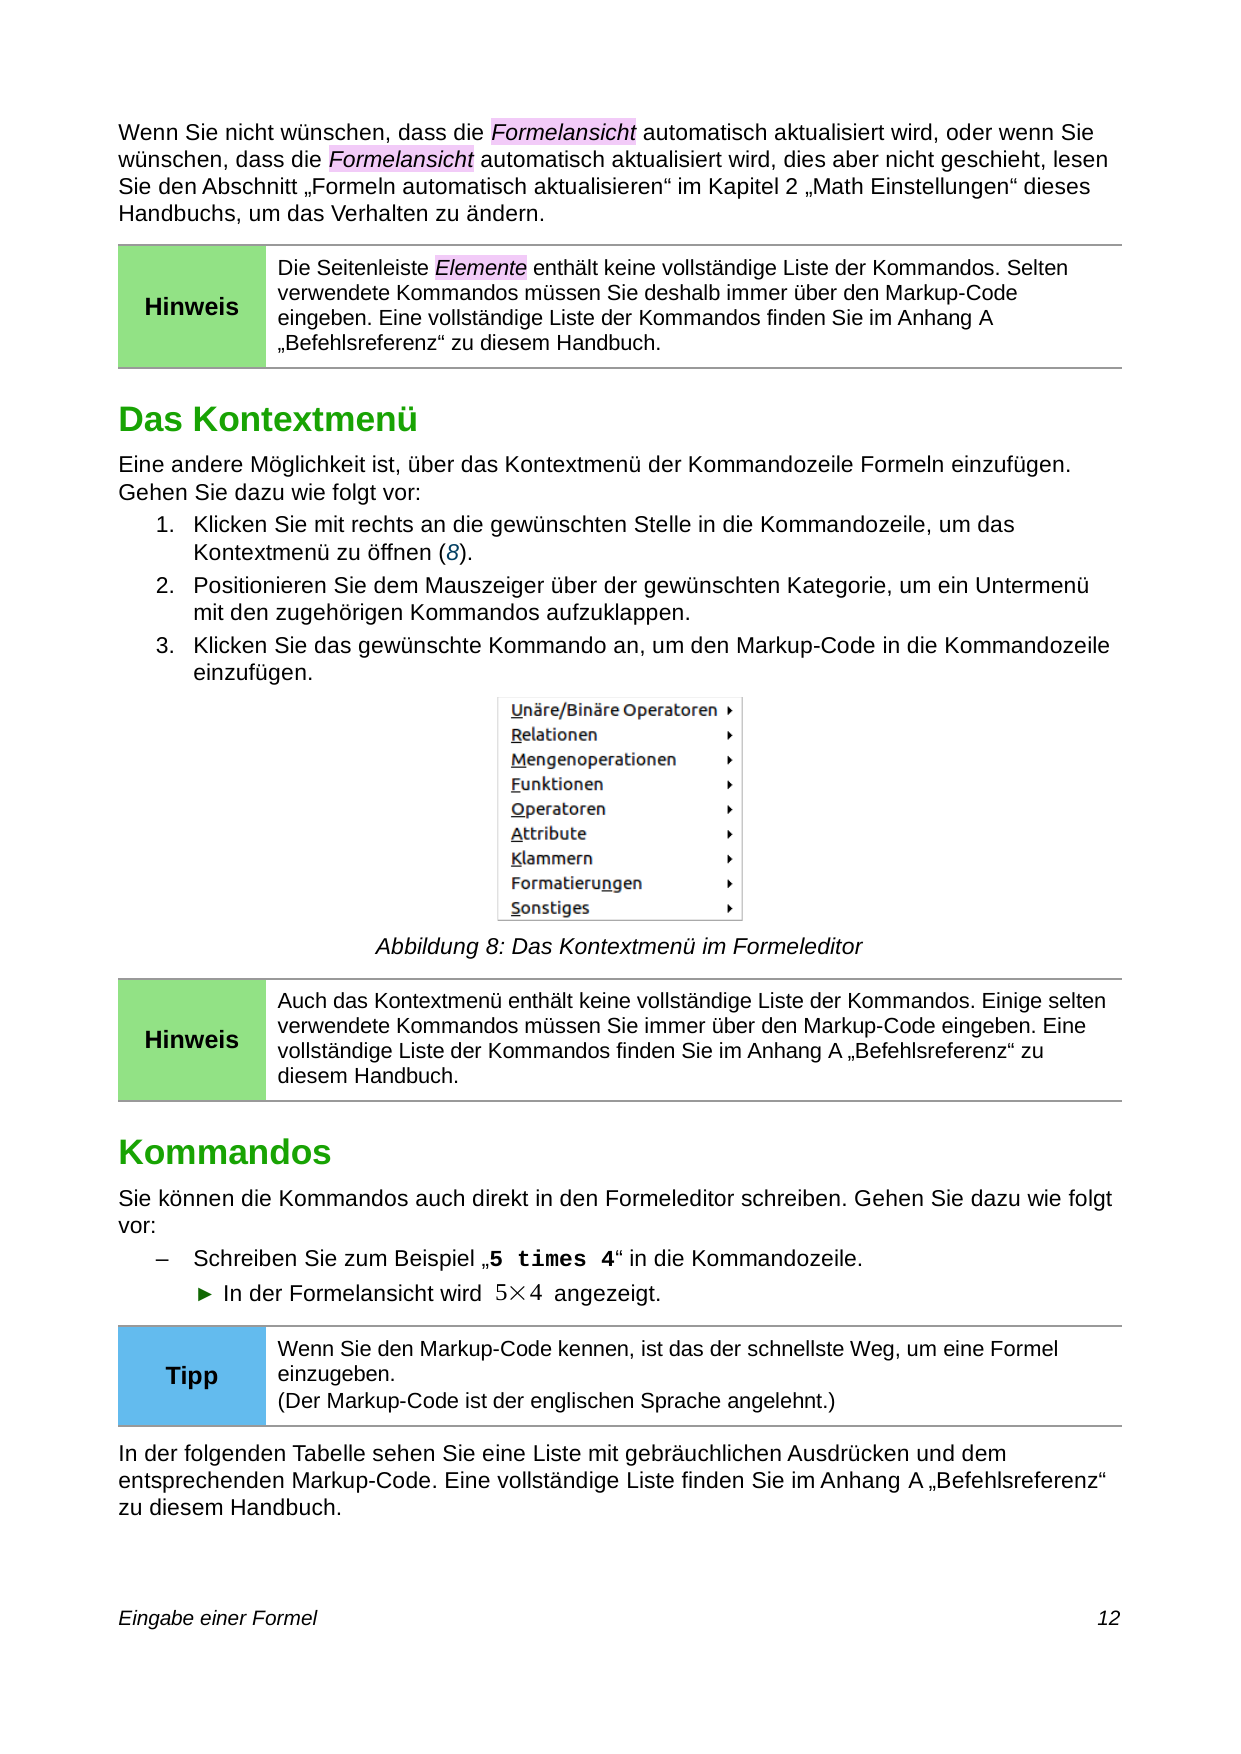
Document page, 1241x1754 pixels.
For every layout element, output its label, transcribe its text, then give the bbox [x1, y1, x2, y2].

picture [497, 697, 743, 921]
list Klicken Sie das gewünschte Kommando an, um den Markup-Code in die Kommandozeile einzufügen. [156, 631, 1122, 685]
list Positionieren Sie dem Mauszeiger über der gewünschten Kategorie, um ein Untermenü mit den zugehörigen Kommandos aufzuklappen. [156, 571, 1122, 625]
table_header Wenn Sie den Markup-Code kennen, ist das der schnellste Weg, um eine Formel einzugeben. (Der Markup-Code ist der englischen Sprache angelehnt.) [266, 1327, 1122, 1425]
list Schreiben Sie zum Beispiel „5 times 4“ in die Kommandozeile. [156, 1244, 1122, 1273]
text Sie können die Kommandos auch direkt in den Formeleditor schreiben. Gehen Sie dazu wie folgt vor: [118, 1184, 1122, 1238]
text In der folgenden Tabelle sehen Sie eine Liste mit gebräuchlichen Ausdrücken und dem entsprechenden Markup-Code. Eine vollständige Liste finden Sie im Anhang A „Befehlsreferenz“ zu diesem Handbuch. [118, 1439, 1122, 1520]
text Eine andere Möglichkeit ist, über das Kontextmenü der Kommandozeile Formeln einzufügen. Gehen Sie dazu wie folgt vor: [118, 451, 1122, 505]
subtitle Das Kontextmenü [118, 398, 1122, 439]
subtitle Kommandos [118, 1132, 1122, 1172]
text Wenn Sie nicht wünschen, dass die Formelansicht automatisch aktualisiert wird, oder wenn Sie wünschen, dass die Formelansicht automatisch aktualisiert wird, dies aber nicht geschieht, lesen Sie den Abschnitt „Formeln automatisch aktualisieren“ im Kapitel 2 „Math Einstellungen“ dieses Handbuchs, um das Verhalten zu ändern. [118, 118, 1122, 226]
table_header Die Seitenleiste Elemente enthält keine vollständige Liste der Kommandos. Selten verwendete Kommandos müssen Sie deshalb immer über den Markup-Code eingeben. Eine vollständige Liste der Kommandos finden Sie im Anhang A „Befehlsreferenz“ zu diesem Handbuch. [266, 246, 1122, 367]
table_header Auch das Kontextmenü enthält keine vollständige Liste der Kommandos. Einige selten verwendete Kommandos müssen Sie immer über den Markup-Code eingeben. Eine vollständige Liste der Kommandos finden Sie im Anhang A „Befehlsreferenz“ zu diesem Handbuch. [266, 980, 1122, 1100]
list Klicken Sie mit rechts an die gewünschten Stelle in die Kommandozeile, um das Kontextmenü zu öffnen (Abbildung 8). [156, 511, 1122, 565]
table_header Hinweis [118, 246, 266, 367]
list In der Formelansicht wird angezeigt. [193, 1279, 1122, 1307]
table_header Tipp [118, 1327, 266, 1425]
text Abbildung 8: Das Kontextmenü im Formeleditor [376, 933, 865, 960]
table_header Hinweis [118, 980, 266, 1100]
